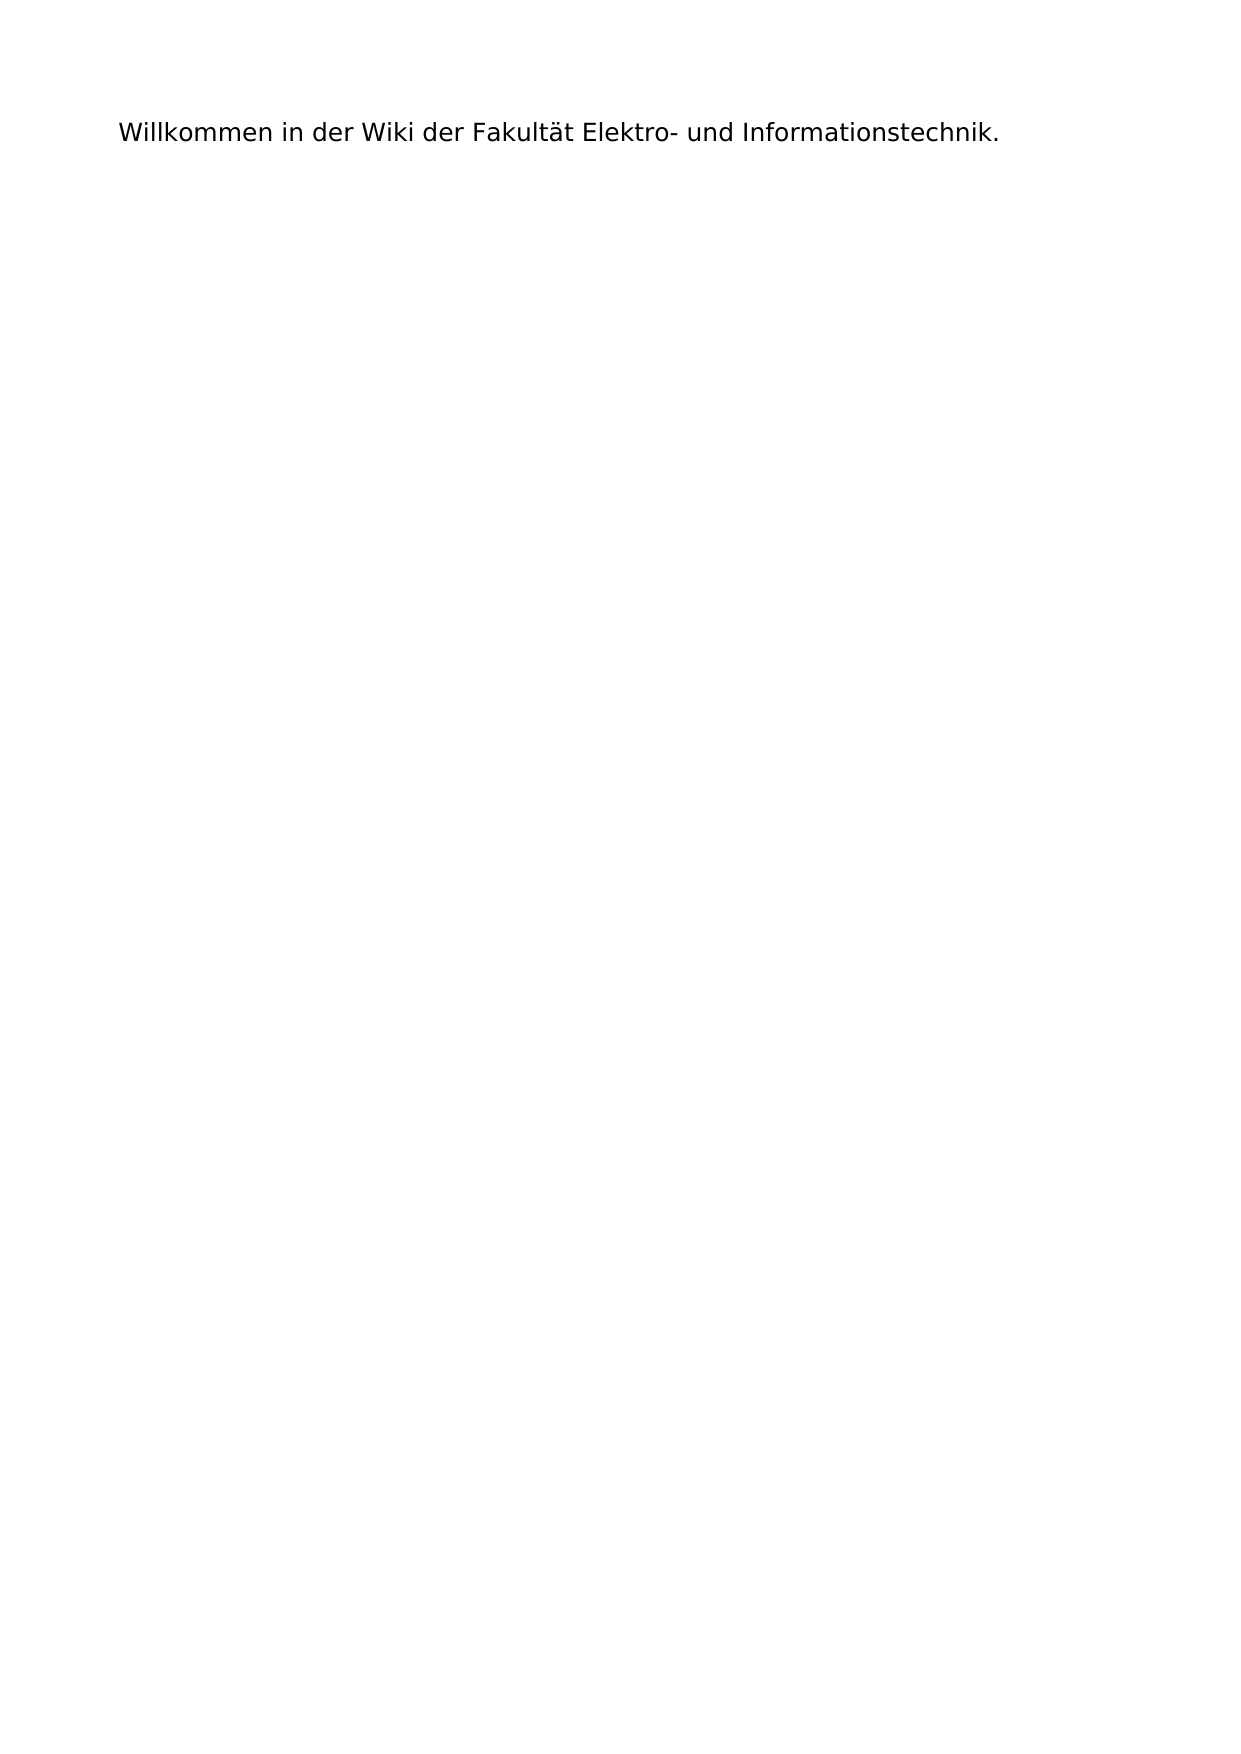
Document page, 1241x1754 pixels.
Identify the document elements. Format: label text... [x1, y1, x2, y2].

text Willkommen in der Wiki der Fakultät Elektro- und Informationstechnik. [118, 118, 1122, 147]
